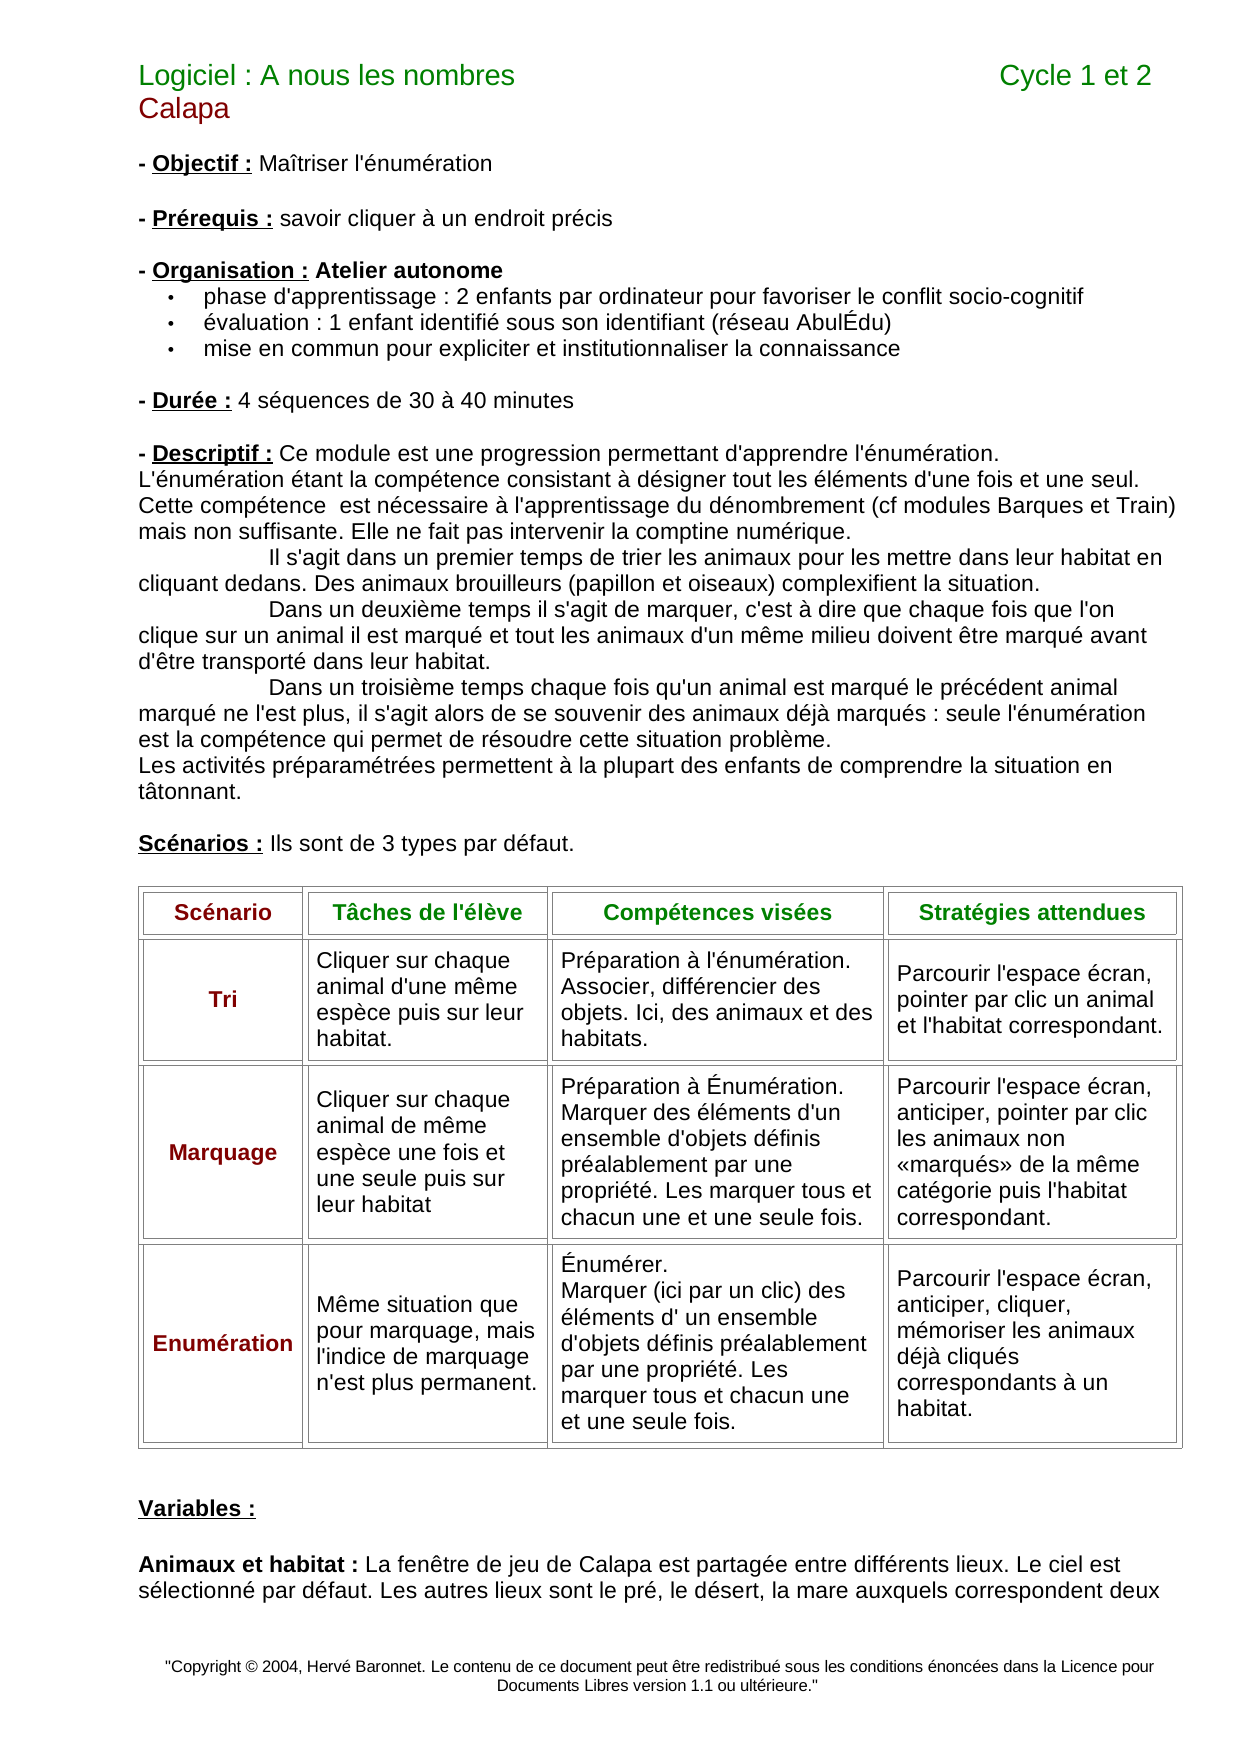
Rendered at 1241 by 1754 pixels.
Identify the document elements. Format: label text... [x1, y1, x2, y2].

table_cell Énumérer. Marquer (ici par un clic) des éléments d' un ensemble d'objets définis préalablement par une propriété. Les marquer tous et chacun une et une seule fois. [548, 1245, 883, 1448]
table_cell Parcourir l'espace écran, pointer par clic un animal et l'habitat correspondant. [884, 940, 1182, 1065]
table_cell Marquage [139, 1066, 302, 1244]
table_cell Cliquer sur chaque animal de même espèce une fois et une seule puis sur leur habitat [303, 1066, 547, 1244]
table_cell Parcourir l'espace écran, anticiper, cliquer, mémoriser les animaux déjà cliqués correspondants à un habitat. [884, 1245, 1182, 1448]
text Scénarios : Ils sont de 3 types par défaut. [138, 831, 1181, 857]
text - Prérequis : savoir cliquer à un endroit précis [138, 206, 1181, 232]
text Animaux et habitat : La fenêtre de jeu de Calapa est partagée entre différents lieux. Le ciel est sélectionné par défaut. Les autres lieux sont le pré, le désert, la mare auxquels correspondent deux [138, 1551, 1181, 1603]
text - Objectif : Maîtriser l'énumération [138, 150, 1181, 176]
table_cell Parcourir l'espace écran, anticiper, pointer par clic les animaux non «marqués» de la même catégorie puis l'habitat correspondant. [884, 1066, 1182, 1244]
text Dans un troisième temps chaque fois qu'un animal est marqué le précédent animal marqué ne l'est plus, il s'agit alors de se souvenir des animaux déjà marqués : seule l'énumération est la compétence qui permet de résoudre cette situation problème. [138, 674, 1181, 752]
table_cell Enumération [139, 1245, 302, 1448]
text Il s'agit dans un premier temps de trier les animaux pour les mettre dans leur habitat en cliquant dedans. Des animaux brouilleurs (papillon et oiseaux) complexifient la situation. [138, 544, 1181, 596]
table_header Compétences visées [548, 887, 883, 939]
text Dans un deuxième temps il s'agit de marquer, c'est à dire que chaque fois que l'on clique sur un animal il est marqué et tout les animaux d'un même milieu doivent être marqué avant d'être transporté dans leur habitat. [138, 596, 1181, 674]
text - Descriptif : Ce module est une progression permettant d'apprendre l'énumération. [138, 440, 1181, 466]
list mise en commun pour expliciter et institutionnaliser la connaissance [168, 336, 1181, 362]
list évaluation : 1 enfant identifié sous son identifiant (réseau AbulÉdu) [168, 310, 1181, 336]
text Les activités préparamétrées permettent à la plupart des enfants de comprendre la situation en tâtonnant. [138, 752, 1181, 804]
table_cell Préparation à l'énumération. Associer, différencier des objets. Ici, des animaux et des habitats. [548, 940, 883, 1065]
text Variables : [138, 1496, 1181, 1522]
table_cell Tri [139, 940, 302, 1065]
text - Durée : 4 séquences de 30 à 40 minutes [138, 388, 1181, 414]
table_header Scénario [139, 887, 302, 939]
table_header Stratégies attendues [884, 887, 1182, 939]
text Calapa [138, 92, 1181, 124]
table_cell Même situation que pour marquage, mais l'indice de marquage n'est plus permanent. [303, 1245, 547, 1448]
text Logiciel : A nous les nombres Cycle 1 et 2 [138, 59, 1181, 92]
text L'énumération étant la compétence consistant à désigner tout les éléments d'une fois et une seul. Cette compétence est nécessaire à l'apprentissage du dénombrement (cf modules Barques et Train) mais non suffisante. Elle ne fait pas intervenir la comptine numérique. [138, 466, 1181, 544]
table_header Tâches de l'élève [303, 887, 547, 939]
table_cell Préparation à Énumération. Marquer des éléments d'un ensemble d'objets définis préalablement par une propriété. Les marquer tous et chacun une et une seule fois. [548, 1066, 883, 1244]
list phase d'apprentissage : 2 enfants par ordinateur pour favoriser le conflit socio-cognitif [168, 284, 1181, 310]
text - Organisation : Atelier autonome [138, 258, 1181, 284]
table_cell Cliquer sur chaque animal d'une même espèce puis sur leur habitat. [303, 940, 547, 1065]
